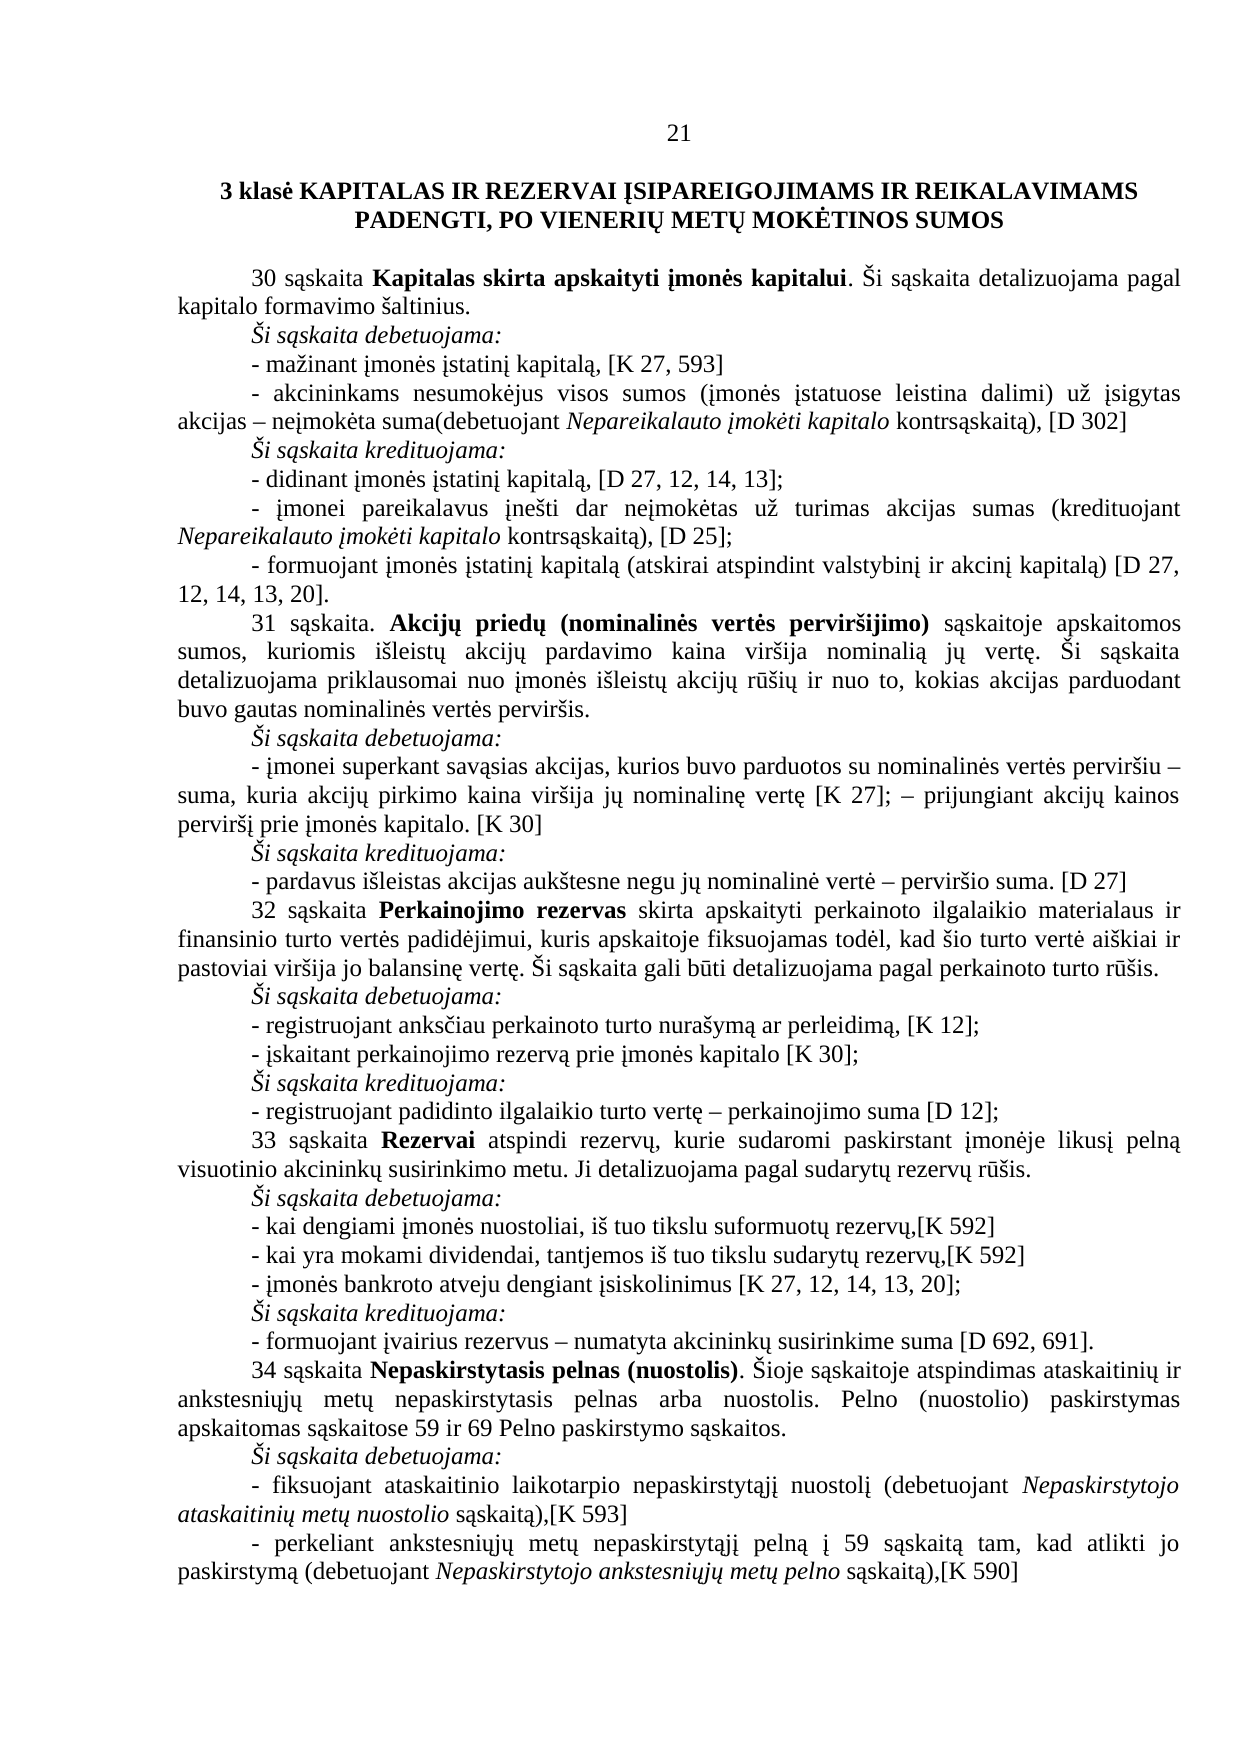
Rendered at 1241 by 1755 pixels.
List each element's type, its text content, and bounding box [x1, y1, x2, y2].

text 31 sąskaita. Akcijų priedų (nominalinės vertės perviršijimo) sąskaitoje apskaitomos sumos, kuriomis išleistų akcijų pardavimo kaina viršija nominalią jų vertę. Ši sąskaita detalizuojama priklausomai nuo įmonės išleistų akcijų rūšių ir nuo to, kokias akcijas parduodant buvo gautas nominalinės vertės perviršis. [177, 608, 1181, 723]
text 3 klasė KAPITALAS IR REZERVAI ĮSIPAREIGOJIMAMS IR REIKALAVIMAMS PADENGTI, PO VIENERIŲ METŲ MOKĖTINOS SUMOS [177, 176, 1181, 234]
text Ši sąskaita kredituojama: [177, 1068, 1181, 1096]
text - formuojant įvairius rezervus – numatyta akcininkų susirinkime suma [D 692, 691]. [177, 1326, 1181, 1355]
text - pardavus išleistas akcijas aukštesne negu jų nominalinė vertė – perviršio suma. [D 27] [177, 866, 1181, 895]
text - perkeliant ankstesniųjų metų nepaskirstytąjį pelną į 59 sąskaitą tam, kad atlikti jo paskirstymą (debetuojant Nepaskirstytojo ankstesniųjų metų pelno sąskaitą),[K 590] [177, 1528, 1181, 1585]
text Ši sąskaita debetuojama: [177, 981, 1181, 1010]
text - formuojant įmonės įstatinį kapitalą (atskirai atspindint valstybinį ir akcinį kapitalą) [D 27, 12, 14, 13, 20]. [177, 550, 1181, 608]
text - didinant įmonės įstatinį kapitalą, [D 27, 12, 14, 13]; [177, 464, 1181, 493]
text Ši sąskaita debetuojama: [177, 1441, 1181, 1470]
text - kai dengiami įmonės nuostoliai, iš tuo tikslu suformuotų rezervų,[K 592] [177, 1211, 1181, 1240]
text Ši sąskaita kredituojama: [177, 1298, 1181, 1326]
text - fiksuojant ataskaitinio laikotarpio nepaskirstytąjį nuostolį (debetuojant Nepaskirstytojo ataskaitinių metų nuostolio sąskaitą),[K 593] [177, 1470, 1181, 1528]
text - mažinant įmonės įstatinį kapitalą, [K 27, 593] [177, 349, 1181, 378]
text Ši sąskaita debetuojama: [177, 723, 1181, 751]
text - kai yra mokami dividendai, tantjemos iš tuo tikslu sudarytų rezervų,[K 592] [177, 1240, 1181, 1269]
text 34 sąskaita Nepaskirstytasis pelnas (nuostolis). Šioje sąskaitoje atspindimas ataskaitinių ir ankstesniųjų metų nepaskirstytasis pelnas arba nuostolis. Pelno (nuostolio) paskirstymas apskaitomas sąskaitose 59 ir 69 Pelno paskirstymo sąskaitos. [177, 1355, 1181, 1441]
text Ši sąskaita debetuojama: [177, 1183, 1181, 1211]
text Ši sąskaita kredituojama: [177, 435, 1181, 464]
text 32 sąskaita Perkainojimo rezervas skirta apskaityti perkainoto ilgalaikio materialaus ir finansinio turto vertės padidėjimui, kuris apskaitoje fiksuojamas todėl, kad šio turto vertė aiškiai ir pastoviai viršija jo balansinę vertę. Ši sąskaita gali būti detalizuojama pagal perkainoto turto rūšis. [177, 895, 1181, 981]
text - įmonės bankroto atveju dengiant įsiskolinimus [K 27, 12, 14, 13, 20]; [177, 1269, 1181, 1298]
text - akcininkams nesumokėjus visos sumos (įmonės įstatuose leistina dalimi) už įsigytas akcijas – neįmokėta suma(debetuojant Nepareikalauto įmokėti kapitalo kontrsąskaitą), [D 302] [177, 378, 1181, 435]
text - įmonei superkant savąsias akcijas, kurios buvo parduotos su nominalinės vertės perviršiu – suma, kuria akcijų pirkimo kaina viršija jų nominalinę vertę [K 27]; – prijungiant akcijų kainos perviršį prie įmonės kapitalo. [K 30] [177, 751, 1181, 838]
text 33 sąskaita Rezervai atspindi rezervų, kurie sudaromi paskirstant įmonėje likusį pelną visuotinio akcininkų susirinkimo metu. Ji detalizuojama pagal sudarytų rezervų rūšis. [177, 1125, 1181, 1183]
text Ši sąskaita kredituojama: [177, 838, 1181, 866]
text 30 sąskaita Kapitalas skirta apskaityti įmonės kapitalui. Ši sąskaita detalizuojama pagal kapitalo formavimo šaltinius. [177, 263, 1181, 320]
text - įmonei pareikalavus įnešti dar neįmokėtas už turimas akcijas sumas (kredituojant Nepareikalauto įmokėti kapitalo kontrsąskaitą), [D 25]; [177, 493, 1181, 550]
text Ši sąskaita debetuojama: [177, 320, 1181, 349]
text - įskaitant perkainojimo rezervą prie įmonės kapitalo [K 30]; [177, 1039, 1181, 1068]
text - registruojant padidinto ilgalaikio turto vertę – perkainojimo suma [D 12]; [177, 1096, 1181, 1125]
text - registruojant anksčiau perkainoto turto nurašymą ar perleidimą, [K 12]; [177, 1010, 1181, 1039]
